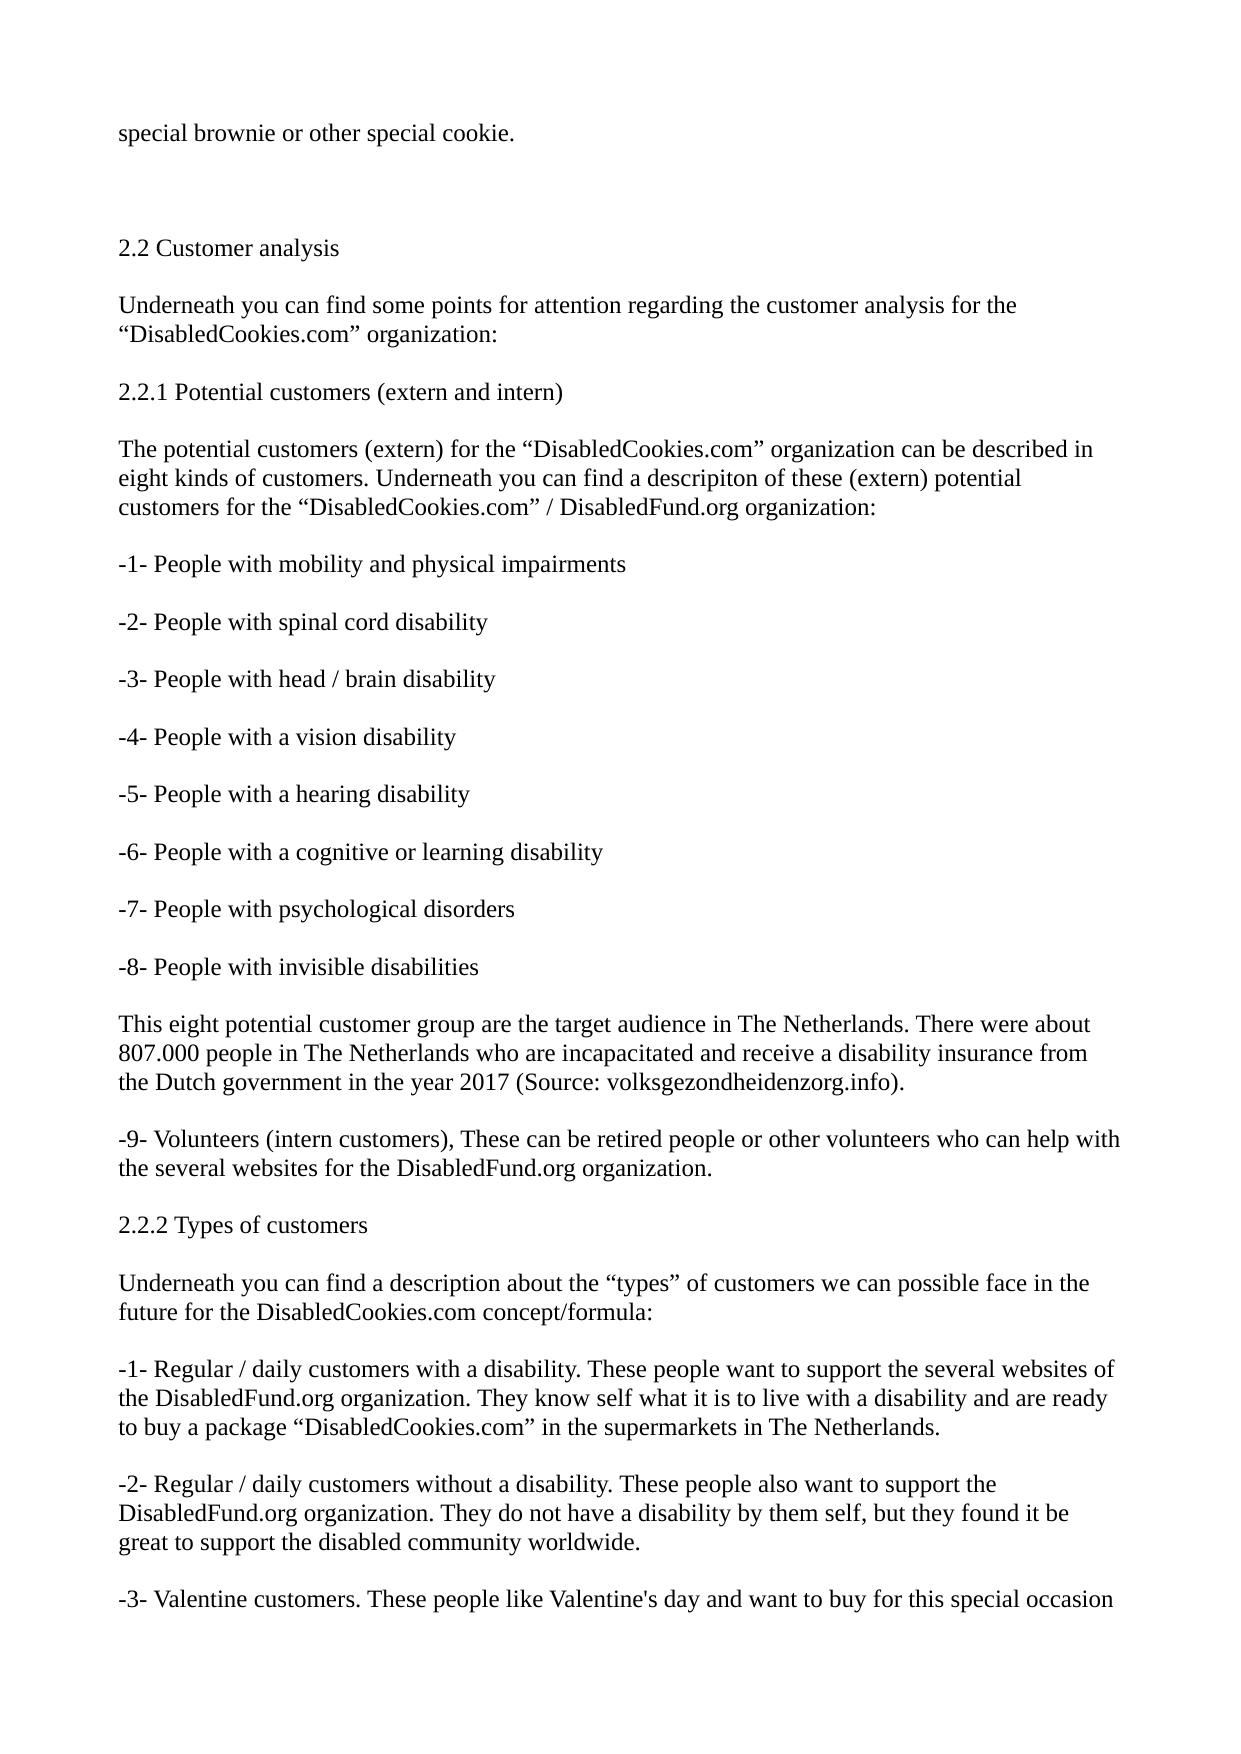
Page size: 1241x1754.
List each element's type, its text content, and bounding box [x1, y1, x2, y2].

text -9- Volunteers (intern customers), These can be retired people or other volunteers who can help with the several websites for the DisabledFund.org organization. [118, 1124, 1122, 1211]
text -5- People with a hearing disability [118, 779, 1122, 808]
text -1- Regular / daily customers with a disability. These people want to support the several websites of the DisabledFund.org organization. They know self what it is to live with a disability and are ready to buy a package “DisabledCookies.com” in the supermarkets in The Netherlands. -2- Regular / daily customers without a disability. These people also want to support the DisabledFund.org organization. They do not have a disability by them self, but they found it be great to support the disabled community worldwide. -3- Valentine customers. These people like Valentine's day and want to buy for this special occasion [118, 1354, 1122, 1613]
text -7- People with psychological disorders [118, 894, 1122, 923]
text special brownie or other special cookie. 2.2 Customer analysis Underneath you can find some points for attention regarding the customer analysis for the “DisabledCookies.com” organization: 2.2.1 Potential customers (extern and intern) The potential customers (extern) for the “DisabledCookies.com” organization can be described in eight kinds of customers. Underneath you can find a descripiton of these (extern) potential customers for the “DisabledCookies.com” / DisabledFund.org organization: [118, 118, 1122, 521]
text -8- People with invisible disabilities This eight potential customer group are the target audience in The Netherlands. There were about 807.000 people in The Netherlands who are incapacitated and receive a disability insurance from the Dutch government in the year 2017 (Source: volksgezondheidenzorg.info). [118, 952, 1122, 1096]
text -6- People with a cognitive or learning disability [118, 837, 1122, 866]
text -1- People with mobility and physical impairments [118, 549, 1122, 578]
text 2.2.2 Types of customers [118, 1211, 1122, 1268]
text -4- People with a vision disability [118, 722, 1122, 751]
text -2- People with spinal cord disability [118, 607, 1122, 636]
text -3- People with head / brain disability [118, 664, 1122, 693]
text Underneath you can find a description about the “types” of customers we can possible face in the future for the DisabledCookies.com concept/formula: [118, 1268, 1122, 1326]
